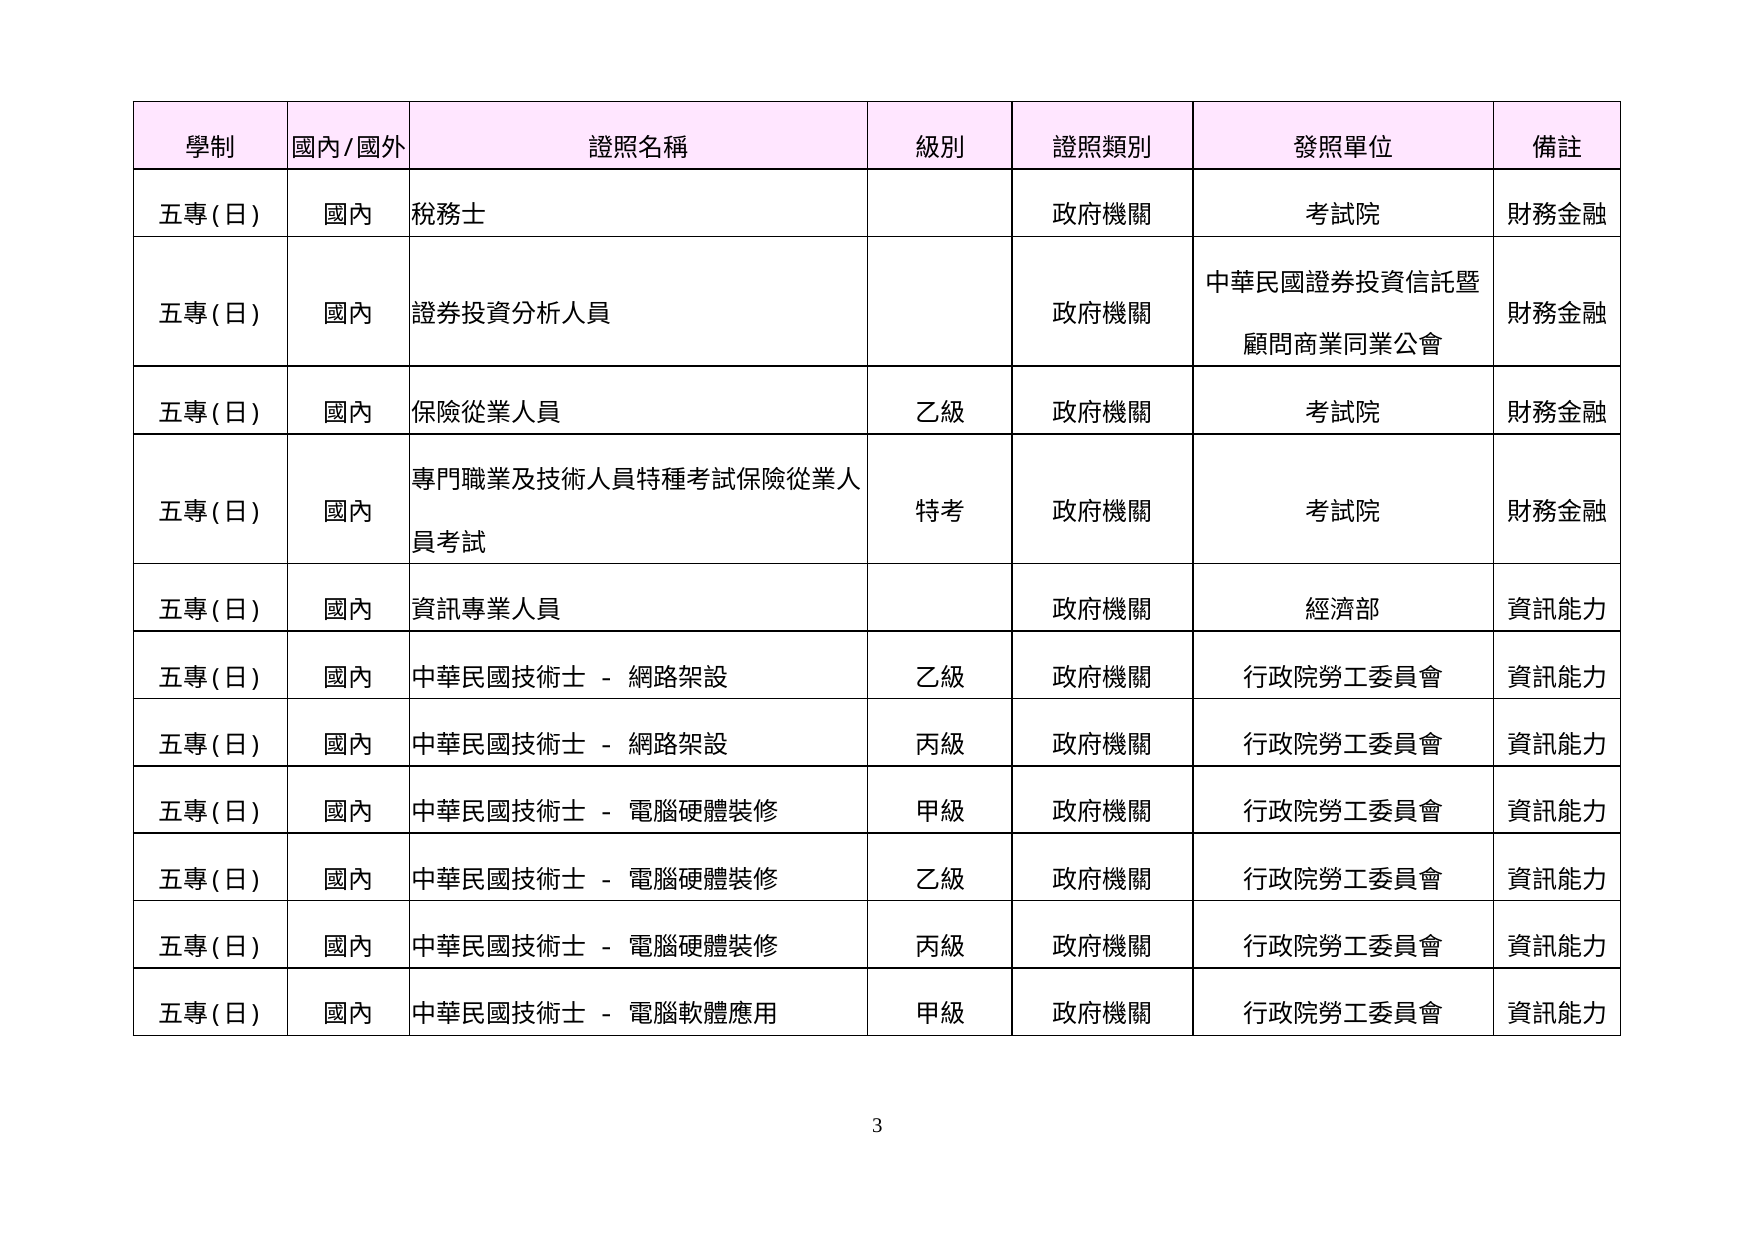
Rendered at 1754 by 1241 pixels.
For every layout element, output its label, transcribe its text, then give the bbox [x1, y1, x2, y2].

table_cell 政府機關 [1013, 170, 1192, 236]
table_cell 國內 [288, 699, 409, 765]
table_cell 五專(日) [134, 170, 287, 236]
table_header 證照類別 [1013, 102, 1192, 168]
table_header 國內/國外 [288, 102, 409, 168]
table_cell 五專(日) [134, 564, 287, 630]
table_cell 政府機關 [1013, 367, 1192, 433]
table_cell 財務金融 [1494, 367, 1620, 433]
table_cell 稅務士 [410, 170, 867, 236]
table_cell 國內 [288, 901, 409, 967]
table_cell 國內 [288, 237, 409, 365]
table_header 備註 [1494, 102, 1620, 168]
table_cell 政府機關 [1013, 632, 1192, 697]
table_cell 五專(日) [134, 834, 287, 900]
table_cell 政府機關 [1013, 699, 1192, 765]
table_cell 行政院勞工委員會 [1194, 632, 1493, 697]
table_header 發照單位 [1194, 102, 1493, 168]
table_cell 資訊專業人員 [410, 564, 867, 630]
table_cell 資訊能力 [1494, 699, 1620, 765]
table_cell [868, 237, 1011, 365]
table_cell 中華民國技術士 - 電腦軟體應用 [410, 969, 867, 1034]
table_cell 五專(日) [134, 435, 287, 563]
table_cell 資訊能力 [1494, 969, 1620, 1034]
table_cell 政府機關 [1013, 767, 1192, 832]
table_header 證照名稱 [410, 102, 867, 168]
table_cell 國內 [288, 435, 409, 563]
table_cell 丙級 [868, 699, 1011, 765]
table_cell 經濟部 [1194, 564, 1493, 630]
table_cell 中華民國技術士 - 網路架設 [410, 632, 867, 697]
table_cell [868, 564, 1011, 630]
table_cell 甲級 [868, 969, 1011, 1034]
table_cell 資訊能力 [1494, 767, 1620, 832]
table_cell 行政院勞工委員會 [1194, 767, 1493, 832]
table_cell 行政院勞工委員會 [1194, 969, 1493, 1034]
table_cell 行政院勞工委員會 [1194, 699, 1493, 765]
table_header 級別 [868, 102, 1011, 168]
table_cell 中華民國技術士 - 電腦硬體裝修 [410, 834, 867, 900]
table_cell 五專(日) [134, 969, 287, 1034]
table_cell 財務金融 [1494, 170, 1620, 236]
table_cell 財務金融 [1494, 237, 1620, 365]
table_cell 五專(日) [134, 367, 287, 433]
table_cell 財務金融 [1494, 435, 1620, 563]
table_cell 行政院勞工委員會 [1194, 834, 1493, 900]
table_cell 中華民國證券投資信託暨顧問商業同業公會 [1194, 237, 1493, 365]
table_cell [868, 170, 1011, 236]
table_cell 五專(日) [134, 767, 287, 832]
table_cell 甲級 [868, 767, 1011, 832]
table_cell 政府機關 [1013, 901, 1192, 967]
table_cell 國內 [288, 564, 409, 630]
table_cell 考試院 [1194, 435, 1493, 563]
table_cell 中華民國技術士 - 網路架設 [410, 699, 867, 765]
table_cell 考試院 [1194, 170, 1493, 236]
table_cell 國內 [288, 969, 409, 1034]
table_cell 乙級 [868, 632, 1011, 697]
table_cell 乙級 [868, 834, 1011, 900]
table_cell 五專(日) [134, 632, 287, 697]
table_cell 政府機關 [1013, 237, 1192, 365]
table_cell 政府機關 [1013, 834, 1192, 900]
table_cell 國內 [288, 632, 409, 697]
table_cell 丙級 [868, 901, 1011, 967]
table_cell 中華民國技術士 - 電腦硬體裝修 [410, 767, 867, 832]
table_cell 專門職業及技術人員特種考試保險從業人員考試 [410, 435, 867, 563]
table_cell 特考 [868, 435, 1011, 563]
table_cell 資訊能力 [1494, 901, 1620, 967]
table_cell 行政院勞工委員會 [1194, 901, 1493, 967]
table_cell 證券投資分析人員 [410, 237, 867, 365]
table_cell 國內 [288, 367, 409, 433]
table_cell 資訊能力 [1494, 564, 1620, 630]
table_cell 國內 [288, 767, 409, 832]
table_cell 五專(日) [134, 237, 287, 365]
table_cell 五專(日) [134, 699, 287, 765]
table_cell 政府機關 [1013, 435, 1192, 563]
table_cell 政府機關 [1013, 969, 1192, 1034]
table_cell 中華民國技術士 - 電腦硬體裝修 [410, 901, 867, 967]
table_cell 資訊能力 [1494, 632, 1620, 697]
table_cell 五專(日) [134, 901, 287, 967]
table_cell 政府機關 [1013, 564, 1192, 630]
table_cell 保險從業人員 [410, 367, 867, 433]
table_cell 國內 [288, 834, 409, 900]
table_cell 資訊能力 [1494, 834, 1620, 900]
table_cell 國內 [288, 170, 409, 236]
table_header 學制 [134, 102, 287, 168]
table_cell 考試院 [1194, 367, 1493, 433]
table_cell 乙級 [868, 367, 1011, 433]
